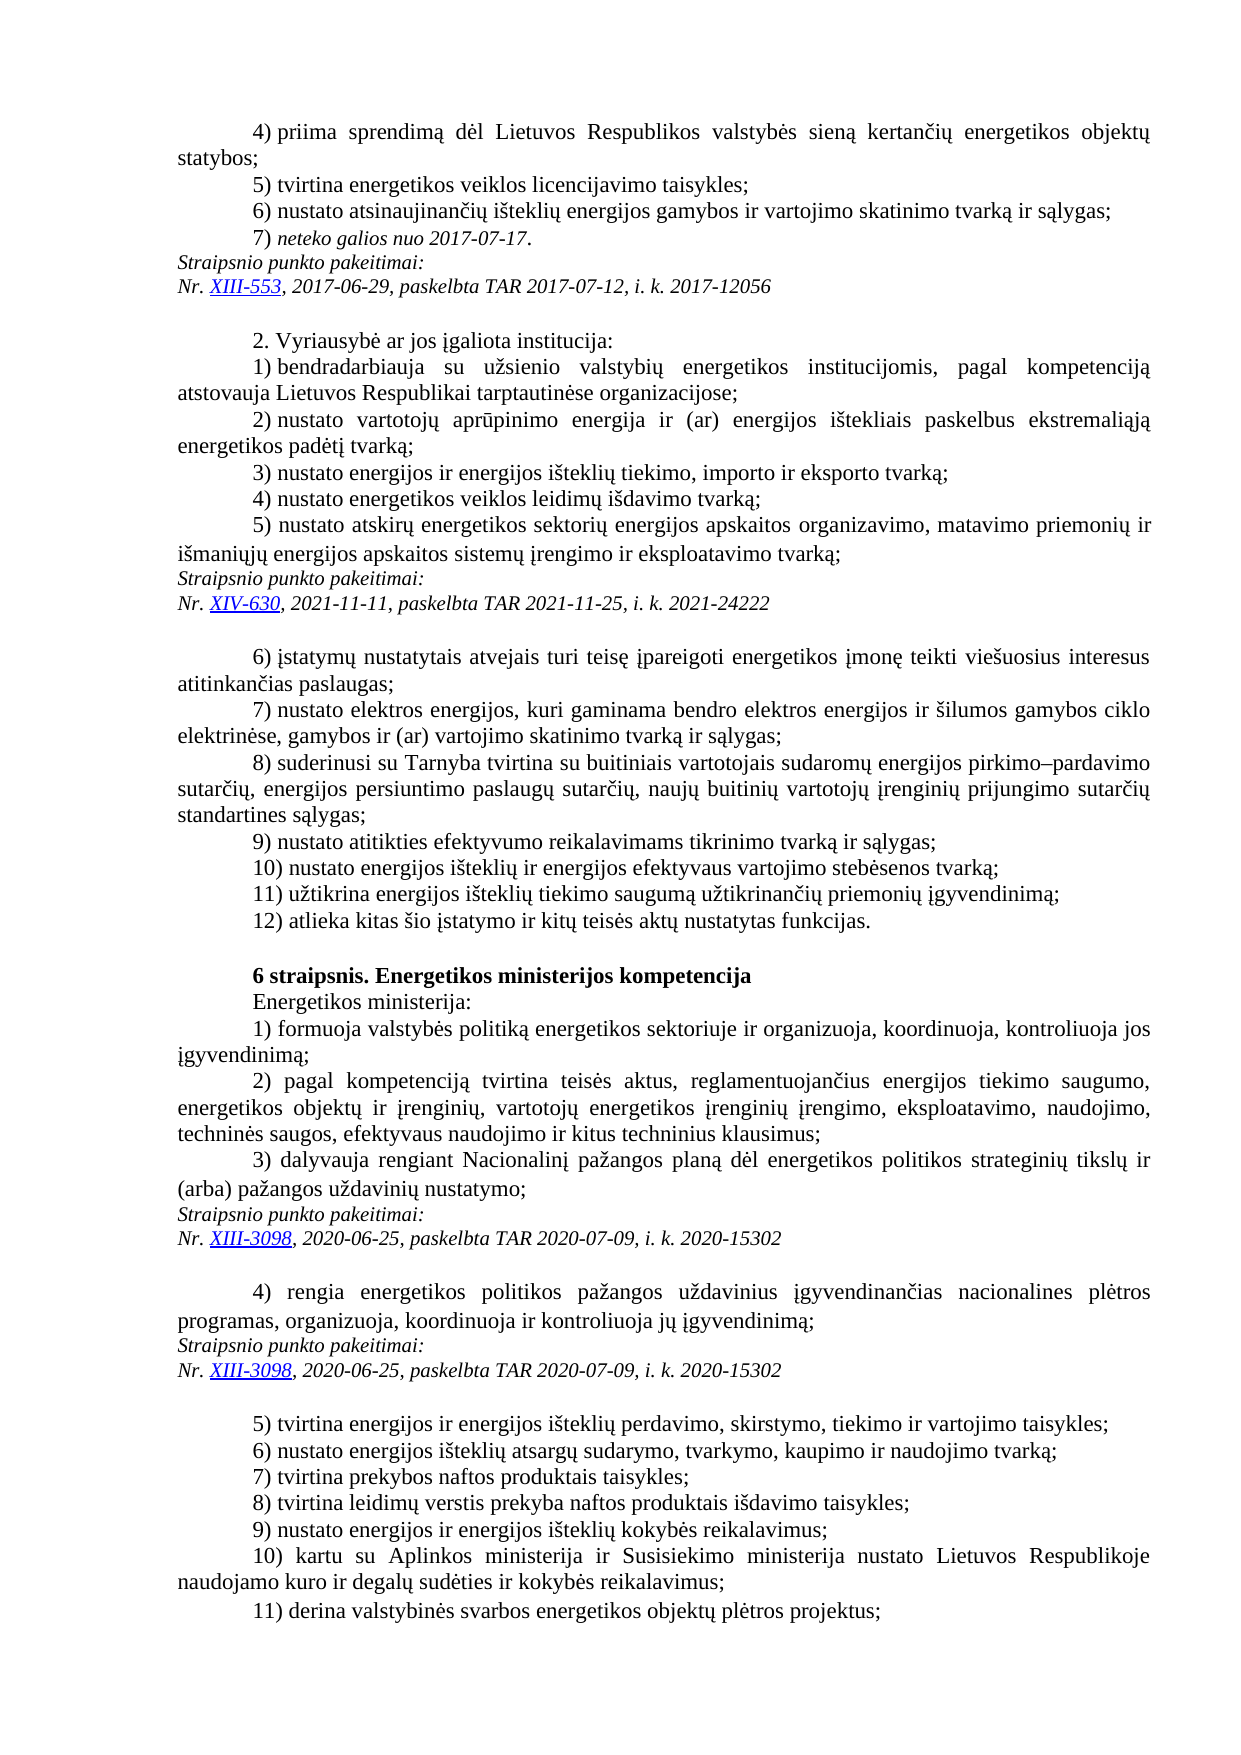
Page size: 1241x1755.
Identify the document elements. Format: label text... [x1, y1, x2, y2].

text 5) tvirtina energijos ir energijos išteklių perdavimo, skirstymo, tiekimo ir vartojimo taisykles; [177, 1410, 1152, 1437]
text 7) nustato elektros energijos, kuri gaminama bendro elektros energijos ir šilumos gamybos ciklo elektrinėse, gamybos ir (ar) vartojimo skatinimo tvarką ir sąlygas; [177, 696, 1152, 749]
text 11) derina valstybinės svarbos energetikos objektų plėtros projektus; [177, 1595, 1152, 1623]
text 6) nustato atsinaujinančių išteklių energijos gamybos ir vartojimo skatinimo tvarką ir sąlygas; [177, 197, 1152, 223]
text 3) nustato energijos ir energijos išteklių tiekimo, importo ir eksporto tvarką; [177, 458, 1152, 485]
text 5) tvirtina energetikos veiklos licencijavimo taisykles; [177, 171, 1152, 197]
text 7) tvirtina prekybos naftos produktais taisykles; [177, 1463, 1152, 1489]
text Straipsnio punkto pakeitimai: [177, 566, 1152, 590]
text Nr. XIII-553, 2017-06-29, paskelbta TAR 2017-07-12, i. k. 2017-12056 [177, 274, 1152, 298]
text 12) atlieka kitas šio įstatymo ir kitų teisės aktų nustatytas funkcijas. [177, 907, 1152, 933]
text Straipsnio punkto pakeitimai: [177, 250, 1152, 274]
text 1) bendradarbiauja su užsienio valstybių energetikos institucijomis, pagal kompetenciją atstovauja Lietuvos Respublikai tarptautinėse organizacijose; [177, 353, 1152, 406]
text 6) nustato energijos išteklių atsargų sudarymo, tvarkymo, kaupimo ir naudojimo tvarką; [177, 1437, 1152, 1463]
text 7) neteko galios nuo 2017-07-17. [177, 223, 1152, 250]
text Straipsnio punkto pakeitimai: [177, 1201, 1152, 1226]
text 6 straipsnis. Energetikos ministerijos kompetencija [177, 962, 1152, 988]
text 4) priima sprendimą dėl Lietuvos Respublikos valstybės sieną kertančių energetikos objektų statybos; [177, 118, 1152, 171]
text Nr. XIII-3098, 2020-06-25, paskelbta TAR 2020-07-09, i. k. 2020-15302 [177, 1357, 1152, 1382]
text 2) nustato vartotojų aprūpinimo energija ir (ar) energijos ištekliais paskelbus ekstremaliąją energetikos padėtį tvarką; [177, 406, 1152, 458]
text Nr. XIV-630, 2021-11-11, paskelbta TAR 2021-11-25, i. k. 2021-24222 [177, 590, 1152, 614]
text Nr. XIII-3098, 2020-06-25, paskelbta TAR 2020-07-09, i. k. 2020-15302 [177, 1226, 1152, 1249]
text 9) nustato energijos ir energijos išteklių kokybės reikalavimus; [177, 1516, 1152, 1542]
text Straipsnio punkto pakeitimai: [177, 1333, 1152, 1357]
text 4) rengia energetikos politikos pažangos uždavinius įgyvendinančias nacionalines plėtros programas, organizuoja, koordinuoja ir kontroliuoja jų įgyvendinimą; [177, 1278, 1152, 1333]
text 8) tvirtina leidimų verstis prekyba naftos produktais išdavimo taisykles; [177, 1489, 1152, 1516]
text 4) nustato energetikos veiklos leidimų išdavimo tvarką; [177, 485, 1152, 511]
text Energetikos ministerija: [177, 988, 1152, 1014]
text 10) kartu su Aplinkos ministerija ir Susisiekimo ministerija nustato Lietuvos Respublikoje naudojamo kuro ir degalų sudėties ir kokybės reikalavimus; [177, 1542, 1152, 1595]
text 8) suderinusi su Tarnyba tvirtina su buitiniais vartotojais sudaromų energijos pirkimo–pardavimo sutarčių, energijos persiuntimo paslaugų sutarčių, naujų buitinių vartotojų įrenginių prijungimo sutarčių standartines sąlygas; [177, 749, 1152, 828]
text 6) įstatymų nustatytais atvejais turi teisę įpareigoti energetikos įmonę teikti viešuosius interesus atitinkančias paslaugas; [177, 643, 1152, 696]
text 2) pagal kompetenciją tvirtina teisės aktus, reglamentuojančius energijos tiekimo saugumo, energetikos objektų ir įrenginių, vartotojų energetikos įrenginių įrengimo, eksploatavimo, naudojimo, techninės saugos, efektyvaus naudojimo ir kitus techninius klausimus; [177, 1067, 1152, 1146]
text 10) nustato energijos išteklių ir energijos efektyvaus vartojimo stebėsenos tvarką; [177, 854, 1152, 880]
text 2. Vyriausybė ar jos įgaliota institucija: [177, 327, 1152, 353]
text 9) nustato atitikties efektyvumo reikalavimams tikrinimo tvarką ir sąlygas; [177, 828, 1152, 854]
text 1) formuoja valstybės politiką energetikos sektoriuje ir organizuoja, koordinuoja, kontroliuoja jos įgyvendinimą; [177, 1014, 1152, 1067]
text 3) dalyvauja rengiant Nacionalinį pažangos planą dėl energetikos politikos strateginių tikslų ir (arba) pažangos uždavinių nustatymo; [177, 1146, 1152, 1201]
text 11) užtikrina energijos išteklių tiekimo saugumą užtikrinančių priemonių įgyvendinimą; [177, 880, 1152, 907]
text 5) nustato atskirų energetikos sektorių energijos apskaitos organizavimo, matavimo priemonių ir išmaniųjų energijos apskaitos sistemų įrengimo ir eksploatavimo tvarką; [177, 511, 1152, 566]
